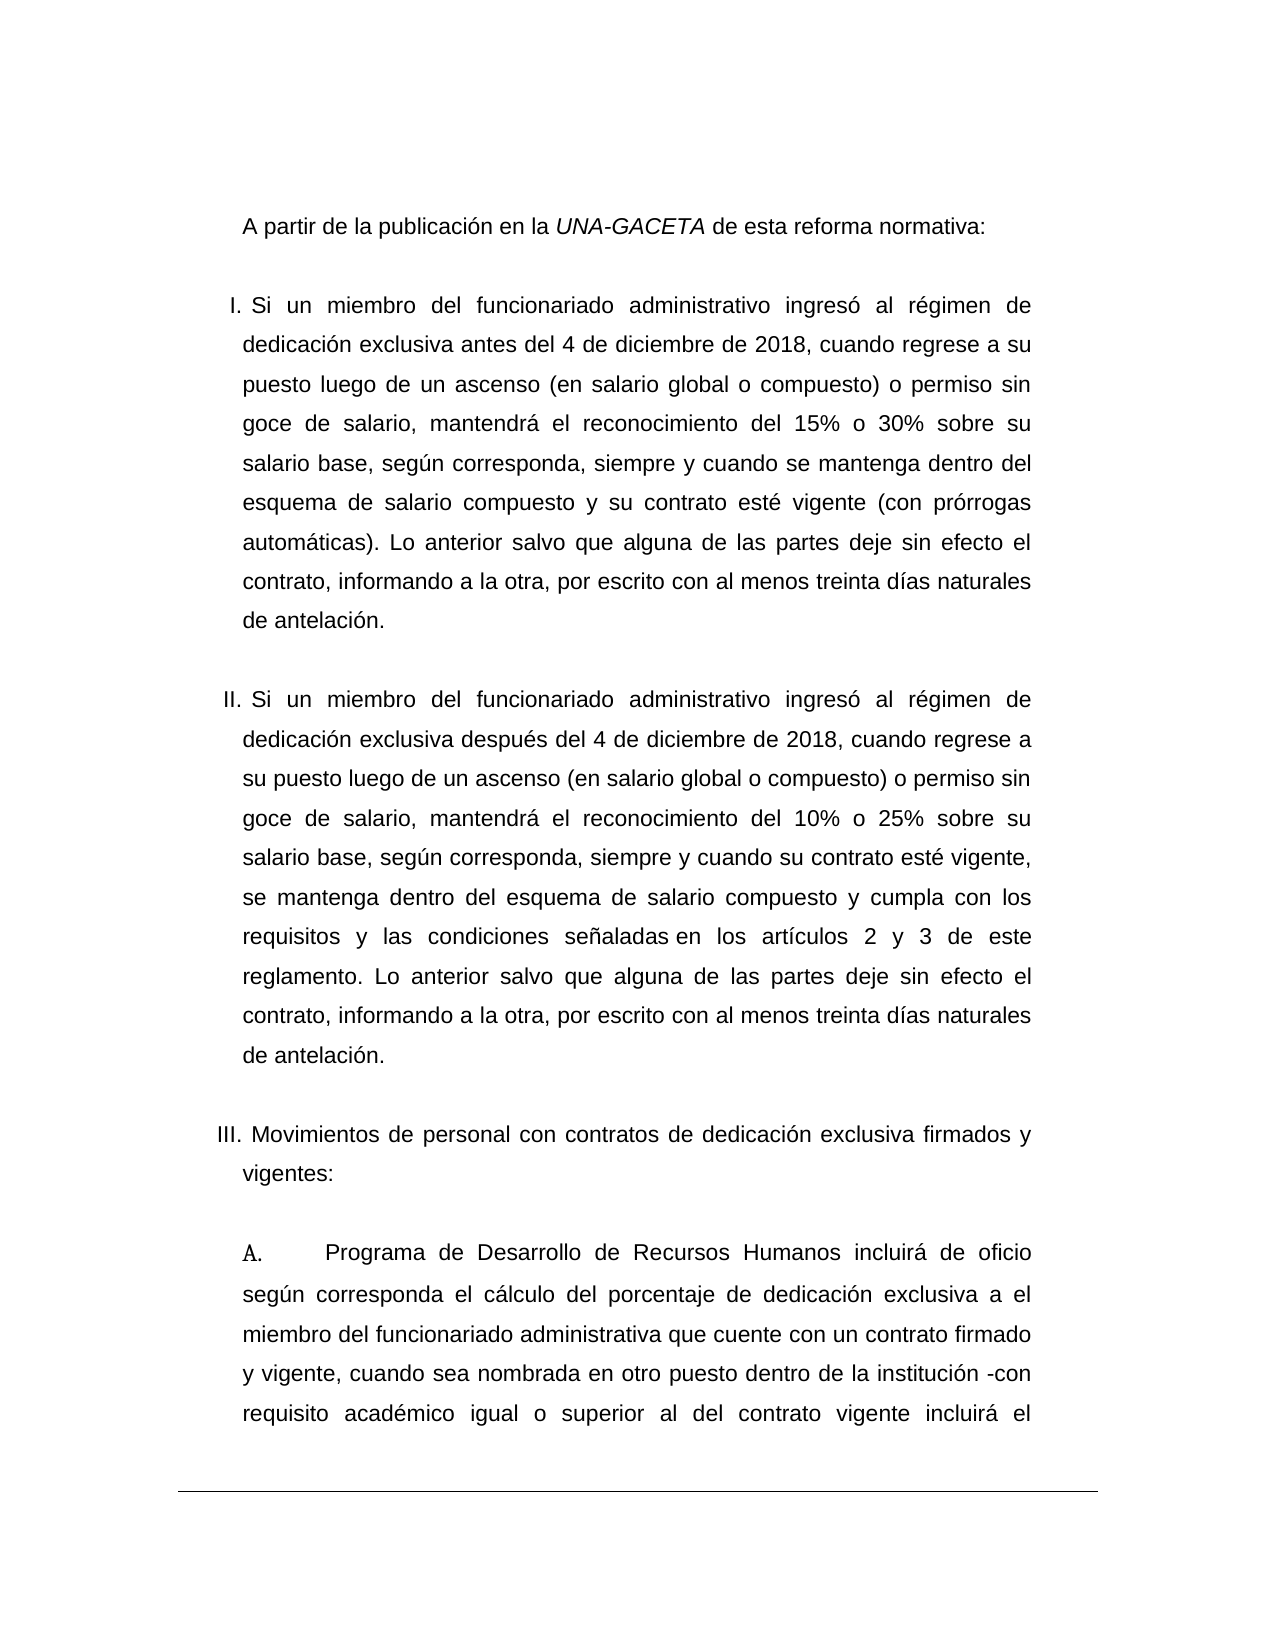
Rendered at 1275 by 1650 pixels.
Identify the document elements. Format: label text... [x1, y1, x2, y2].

list Si un miembro del funcionariado administrativo ingresó al régimen de dedicación exclusiva después del 4 de diciembre de 2018, cuando regrese a su puesto luego de un ascenso (en salario global o compuesto) o permiso sin goce de salario, mantendrá el reconocimiento del 10% o 25% sobre su salario base, según corresponda, siempre y cuando su contrato esté vigente, se mantenga dentro del esquema de salario compuesto y cumpla con los requisitos y las condiciones señaladas en los artículos 2 y 3 de este reglamento. Lo anterior salvo que alguna de las partes deje sin efecto el contrato, informando a la otra, por escrito con al menos treinta días naturales de antelación. [178, 621, 1097, 1056]
text A partir de la publicación en la UNA-GACETA de esta reforma normativa: [178, 149, 1097, 227]
list Movimientos de personal con contratos de dedicación exclusiva firmados y vigentes: [178, 1056, 1097, 1174]
list Si un miembro del funcionariado administrativo ingresó al régimen de dedicación exclusiva antes del 4 de diciembre de 2018, cuando regrese a su puesto luego de un ascenso (en salario global o compuesto) o permiso sin goce de salario, mantendrá el reconocimiento del 15% o 30% sobre su salario base, según corresponda, siempre y cuando se mantenga dentro del esquema de salario compuesto y su contrato esté vigente (con prórrogas automáticas). Lo anterior salvo que alguna de las partes deje sin efecto el contrato, informando a la otra, por escrito con al menos treinta días naturales de antelación. [178, 227, 1097, 621]
list Programa de Desarrollo de Recursos Humanos incluirá de oficio según corresponda el cálculo del porcentaje de dedicación exclusiva a el miembro del funcionariado administrativa que cuente con un contrato firmado y vigente, cuando sea nombrada en otro puesto dentro de la institución -con requisito académico igual o superior al del contrato vigente incluirá el porcentaje de dedicación exclusiva respectivo en el cálculo del salario bruto ordinario compuesto que devengaría en el nuevo puesto, siempre y cuando posea una profesión liberal y esté con la debida incorporación al colegio profesional respectivo -cuando corresponda-.” Para definir si el miembro del funcionariado será remunerada, en el nuevo puesto, en salario compuesto o salario global, se considerará lo siguiente: [178, 1174, 1097, 1490]
